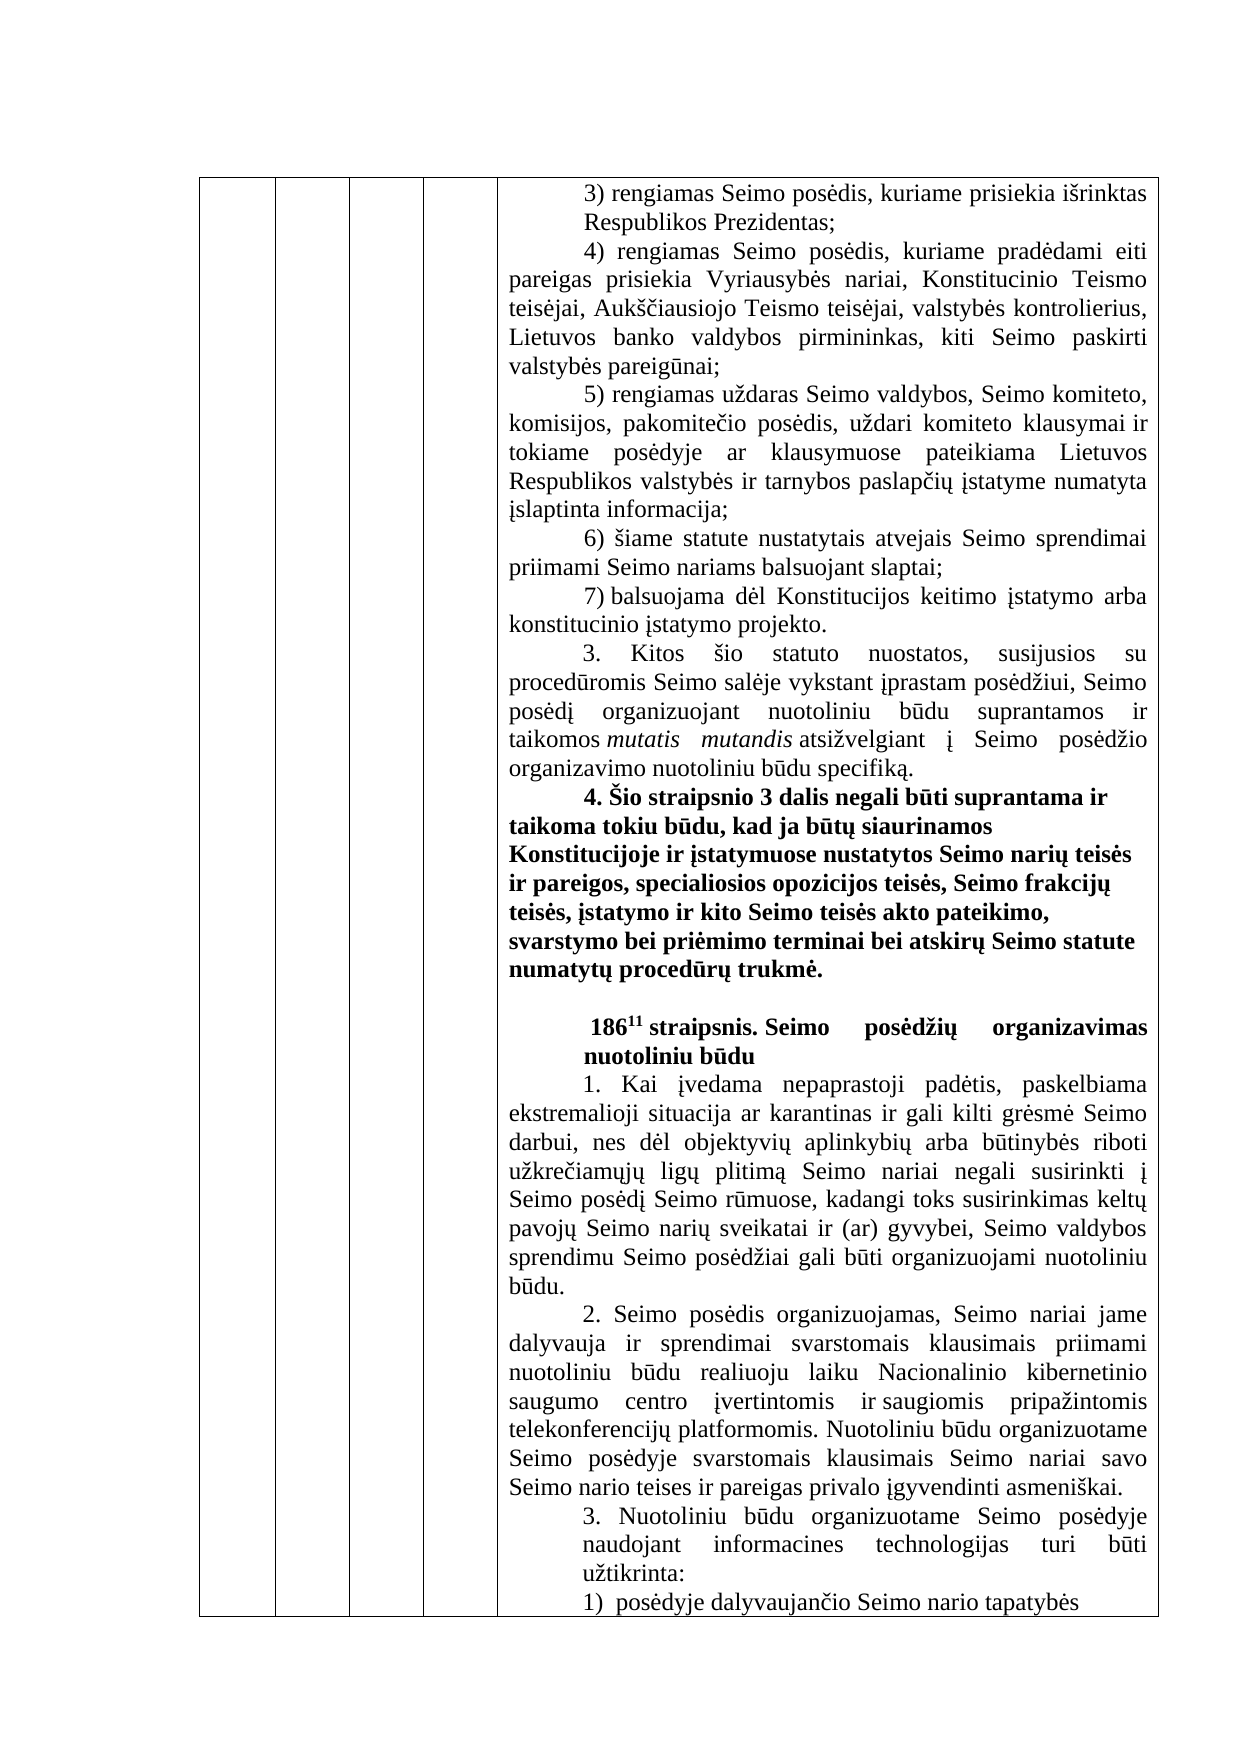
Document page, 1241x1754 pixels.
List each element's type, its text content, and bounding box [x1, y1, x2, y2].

table_cell 3) rengiamas Seimo posėdis, kuriame prisiekia išrinktas Respublikos Prezidentas; 4) rengiamas Seimo posėdis, kuriame pradėdami eiti pareigas prisiekia Vyriausybės nariai, Konstitucinio Teismo teisėjai, Aukščiausiojo Teismo teisėjai, valstybės kontrolierius, Lietuvos banko valdybos pirmininkas, kiti Seimo paskirti valstybės pareigūnai; 5) rengiamas uždaras Seimo valdybos, Seimo komiteto, komisijos, pakomitečio posėdis, uždari komiteto klausymai ir tokiame posėdyje ar klausymuose pateikiama Lietuvos Respublikos valstybės ir tarnybos paslapčių įstatyme numatyta įslaptinta informacija; 6) šiame statute nustatytais atvejais Seimo sprendimai priimami Seimo nariams balsuojant slaptai; 7) balsuojama dėl Konstitucijos keitimo įstatymo arba konstitucinio įstatymo projekto. 3. Kitos šio statuto nuostatos, susijusios su procedūromis Seimo salėje vykstant įprastam posėdžiui, Seimo posėdį organizuojant nuotoliniu būdu suprantamos ir taikomos mutatis mutandis atsižvelgiant į Seimo posėdžio organizavimo nuotoliniu būdu specifiką. 4. Šio straipsnio 3 dalis negali būti suprantama ir taikoma tokiu būdu, kad ja būtų siaurinamos Konstitucijoje ir įstatymuose nustatytos Seimo narių teisės ir pareigos, specialiosios opozicijos teisės, Seimo frakcijų teisės, įstatymo ir kito Seimo teisės akto pateikimo, svarstymo bei priėmimo terminai bei atskirų Seimo statute numatytų procedūrų trukmė. 18611 straipsnis. Seimo posėdžių organizavimas nuotoliniu būdu 1. Kai įvedama nepaprastoji padėtis, paskelbiama ekstremalioji situacija ar karantinas ir gali kilti grėsmė Seimo darbui, nes dėl objektyvių aplinkybių arba būtinybės riboti užkrečiamųjų ligų plitimą Seimo nariai negali susirinkti į Seimo posėdį Seimo rūmuose, kadangi toks susirinkimas keltų pavojų Seimo narių sveikatai ir (ar) gyvybei, Seimo valdybos sprendimu Seimo posėdžiai gali būti organizuojami nuotoliniu būdu. 2. Seimo posėdis organizuojamas, Seimo nariai jame dalyvauja ir sprendimai svarstomais klausimais priimami nuotoliniu būdu realiuoju laiku Nacionalinio kibernetinio saugumo centro įvertintomis ir saugiomis pripažintomis telekonferencijų platformomis. Nuotoliniu būdu organizuotame Seimo posėdyje svarstomais klausimais Seimo nariai savo Seimo nario teises ir pareigas privalo įgyvendinti asmeniškai. 3. Nuotoliniu būdu organizuotame Seimo posėdyje naudojant informacines technologijas turi būti užtikrinta: 1) posėdyje dalyvaujančio Seimo nario tapatybės [498, 178, 1158, 1616]
table_cell [350, 178, 423, 1616]
table_cell [200, 178, 275, 1616]
table_cell [424, 178, 497, 1616]
table_cell [276, 178, 349, 1616]
